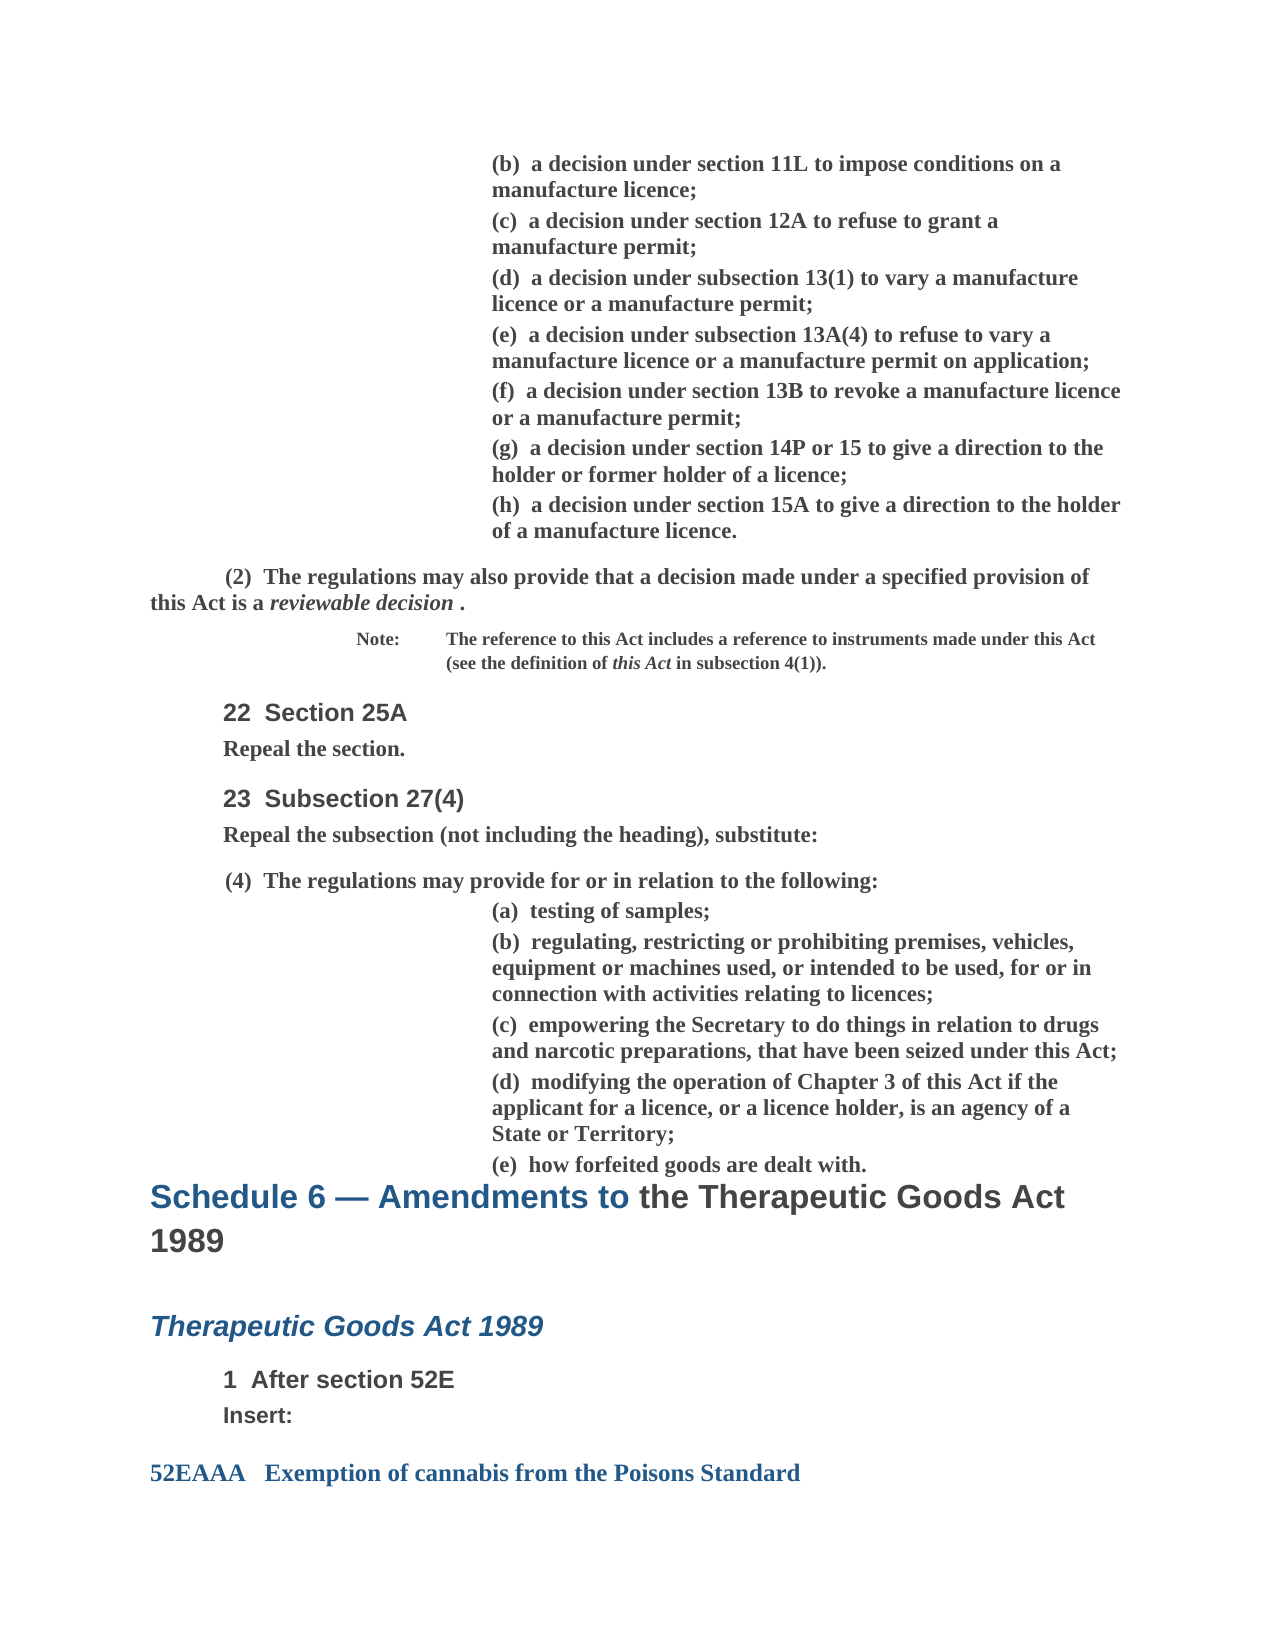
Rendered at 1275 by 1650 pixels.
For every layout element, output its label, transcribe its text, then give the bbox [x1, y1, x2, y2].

text Note: The reference to this Act includes a reference to instruments made under this Act (see the definition of this Act in subsection 4(1)). [356, 628, 1125, 673]
text Therapeutic Goods Act 1989 [150, 1309, 1125, 1342]
text 22 Section 25A [223, 698, 1125, 727]
text (b) regulating, restricting or prohibiting premises, vehicles, equipment or machines used, or intended to be used, for or in connection with activities relating to licences; [321, 928, 1125, 1007]
text (e) a decision under subsection 13A(4) to refuse to vary a manufacture licence or a manufacture permit on application; [321, 321, 1125, 373]
text 1 After section 52E [223, 1365, 1125, 1394]
text (2) The regulations may also provide that a decision made under a specified provision of this Act is a reviewable decision . [150, 563, 1125, 615]
text (f) a decision under section 13B to revoke a manufacture licence or a manufacture permit; [321, 377, 1125, 430]
text (c) a decision under section 12A to refuse to grant a manufacture permit; [321, 207, 1125, 259]
text (b) a decision under section 11L to impose conditions on a manufacture licence; [321, 150, 1125, 203]
text Repeal the section. [223, 735, 1125, 762]
text (c) empowering the Secretary to do things in relation to drugs and narcotic preparations, that have been seized under this Act; [321, 1011, 1125, 1064]
text (h) a decision under section 15A to give a direction to the holder of a manufacture licence. [321, 491, 1125, 544]
text (a) testing of samples; [321, 897, 1125, 923]
text (e) how forfeited goods are dealt with. [321, 1151, 1125, 1177]
text (d) modifying the operation of Chapter 3 of this Act if the applicant for a licence, or a licence holder, is an agency of a State or Territory; [321, 1068, 1125, 1147]
text Insert: [223, 1402, 1125, 1428]
text 23 Subsection 27(4) [223, 784, 1125, 813]
text Schedule 6 — Amendments to the Therapeutic Goods Act 1989 [150, 1177, 1125, 1260]
text (4) The regulations may provide for or in relation to the following: [150, 867, 1125, 893]
text Repeal the subsection (not including the heading), substitute: [223, 822, 1125, 848]
text 52EAAA Exemption of cannabis from the Poisons Standard [150, 1458, 1125, 1486]
text (g) a decision under section 14P or 15 to give a direction to the holder or former holder of a licence; [321, 434, 1125, 487]
text (d) a decision under subsection 13(1) to vary a manufacture licence or a manufacture permit; [321, 264, 1125, 316]
